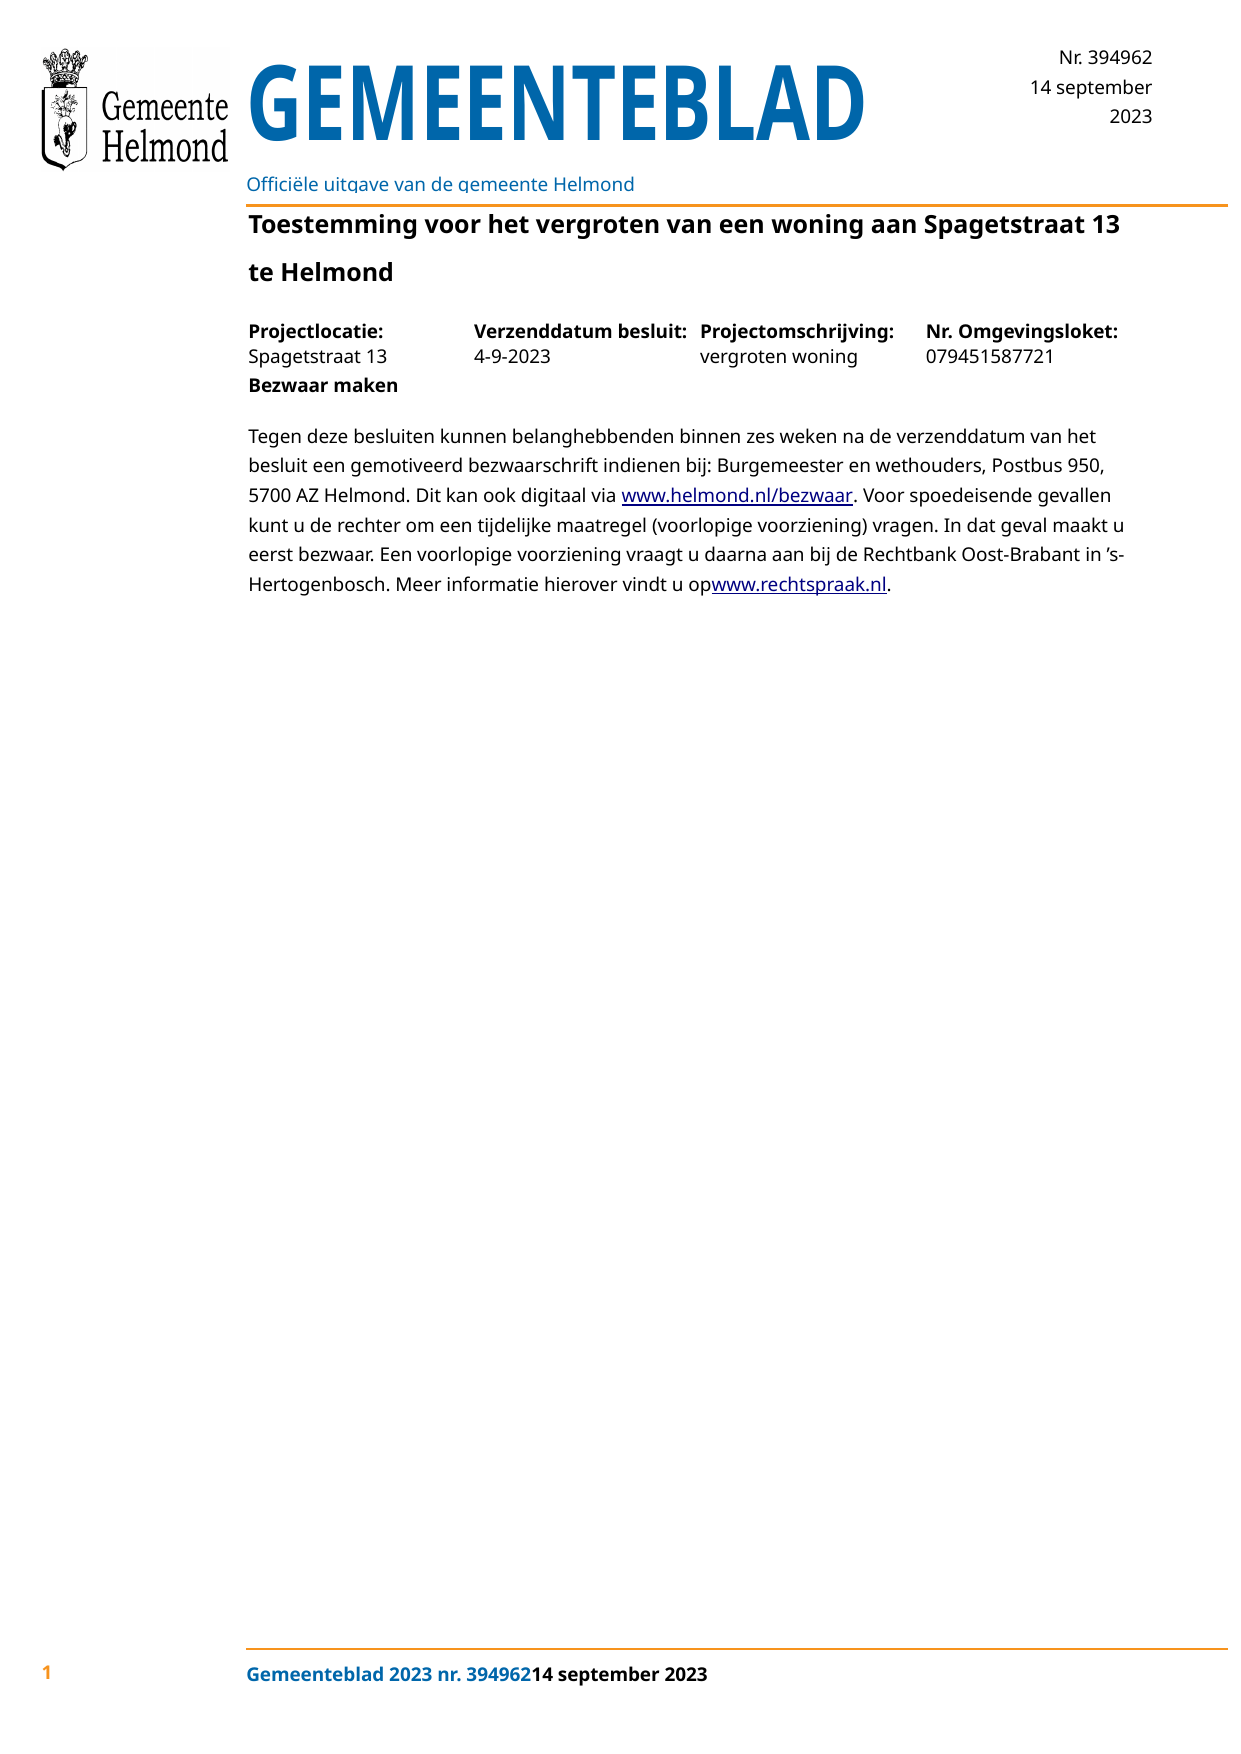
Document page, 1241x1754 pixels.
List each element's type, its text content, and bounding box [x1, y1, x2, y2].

table_cell Spagetstraat 13 [248, 344, 474, 369]
picture [41, 47, 231, 172]
table_header Projectlocatie: [248, 318, 474, 344]
table_header Nr. Omgevingsloket: [926, 318, 1152, 344]
table_cell 4-9-2023 [474, 344, 700, 369]
text Bezwaar maken [248, 373, 1152, 398]
table_header Projectomschrijving: [700, 318, 926, 344]
table_header Verzenddatum besluit: [474, 318, 700, 344]
table_cell 079451587721 [926, 344, 1152, 369]
text Tegen deze besluiten kunnen belanghebbenden binnen zes weken na de verzenddatum van het besluit een gemotiveerd bezwaarschrift indienen bij: Burgemeester en wethouders, Postbus 950, 5700 AZ Helmond. Dit kan ook digitaal via www.helmond.nl/bezwaar. Voor spoedeisende gevallen kunt u de rechter om een tijdelijke maatregel (voorlopige voorziening) vragen. In dat geval maakt u eerst bezwaar. Een voorlopige voorziening vraagt u daarna aan bij de Rechtbank Oost-Brabant in ’s-Hertogenbosch. Meer informatie hierover vindt u opwww.rechtspraak.nl. [248, 423, 1152, 597]
table_cell vergroten woning [700, 344, 926, 369]
text Toestemming voor het vergroten van een woning aan Spagetstraat 13 te Helmond [248, 207, 1152, 288]
